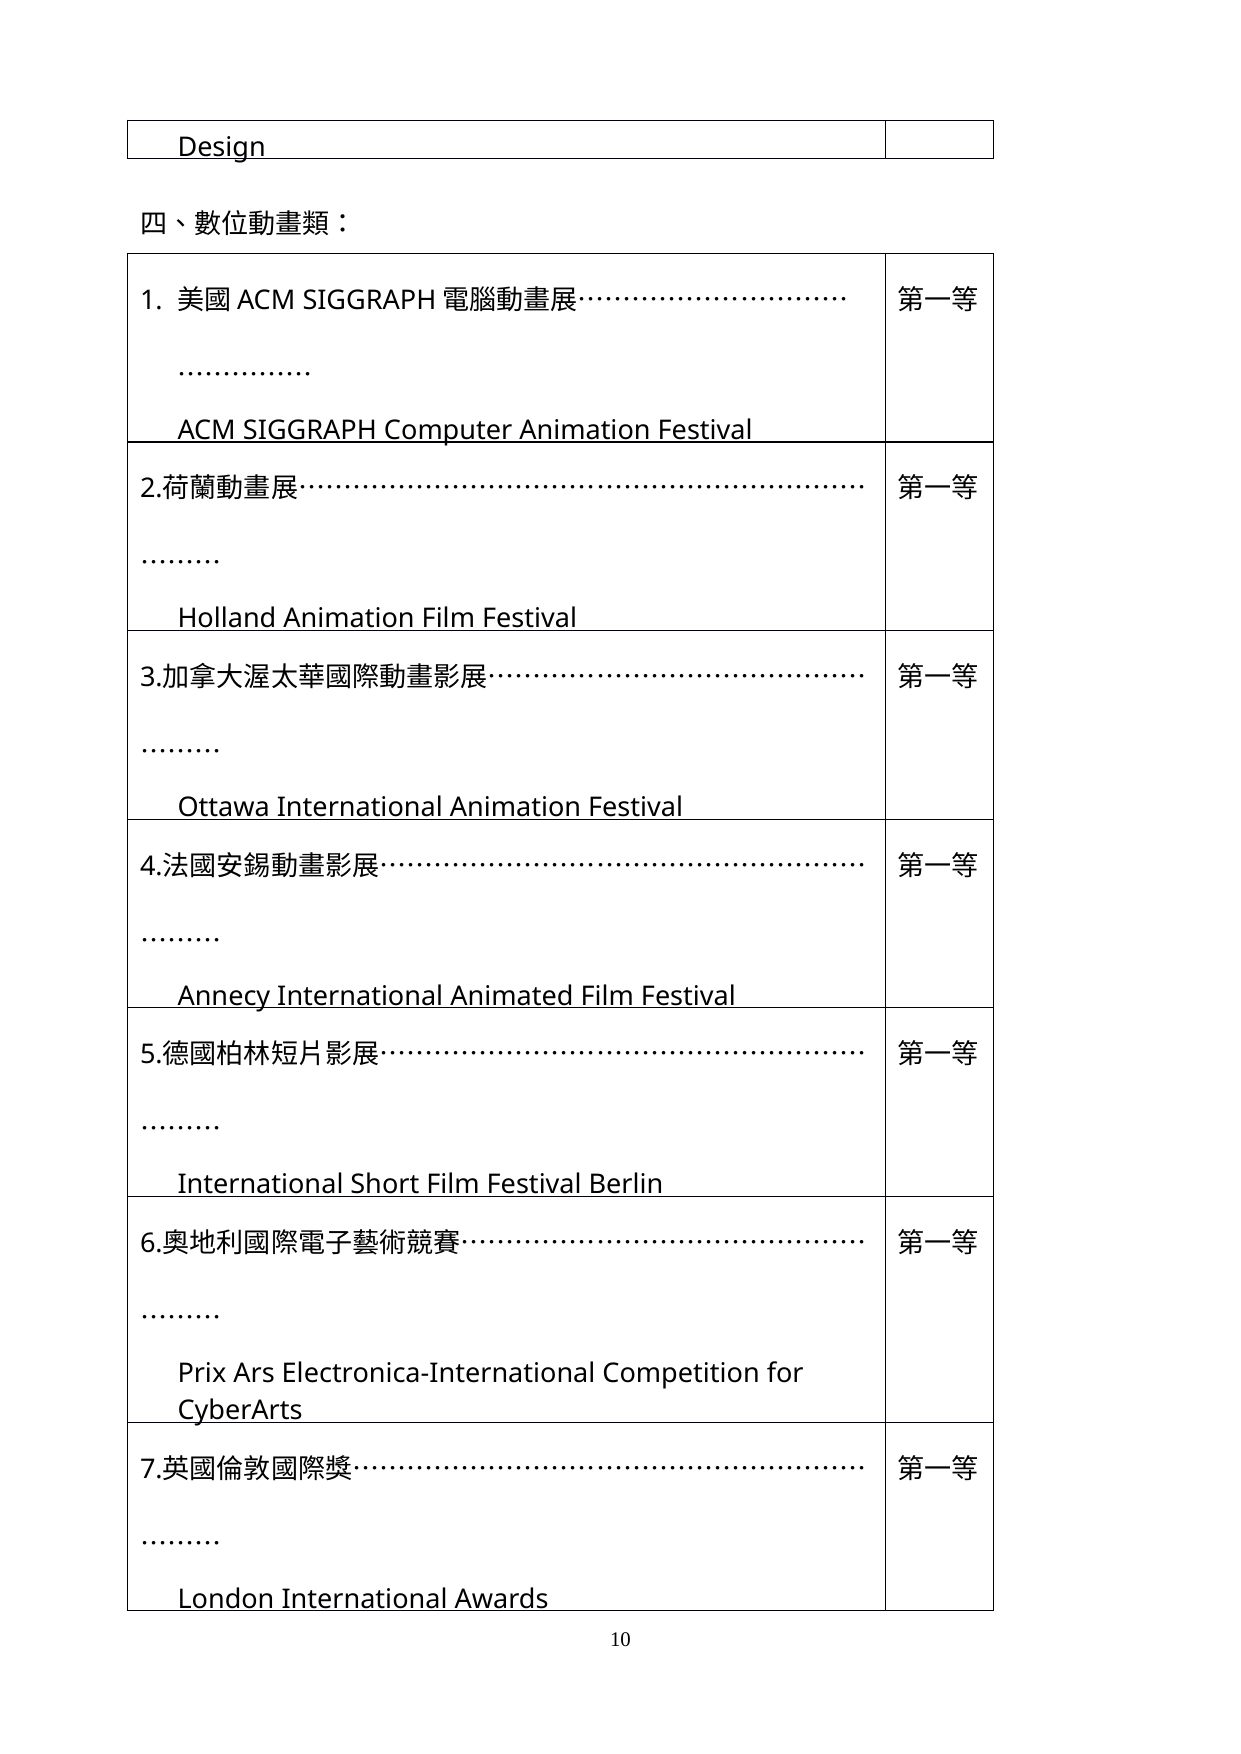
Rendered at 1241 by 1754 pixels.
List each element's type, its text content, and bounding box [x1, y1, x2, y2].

table_cell 第一等 [886, 443, 993, 630]
table_cell 5.德國柏林短片影展……………………………………………………… International Short Film Festival Berlin [128, 1008, 885, 1196]
table_cell 第一等 [886, 820, 993, 1007]
table_cell 第一等 [886, 1197, 993, 1422]
table_cell Design [128, 121, 885, 158]
table_cell 2.荷蘭動畫展……………………………………………………………… Holland Animation Film Festival [128, 443, 885, 630]
table_cell 3.加拿大渥太華國際動畫影展…………………………………………… Ottawa International Animation Festival [128, 631, 885, 818]
table_cell [886, 159, 993, 253]
table_cell 美國ACM SIGGRAPH電腦動畫展……………………………………… ACM SIGGRAPH Computer Animation Festival [128, 254, 885, 441]
table_cell 第一等 [886, 631, 993, 818]
table_cell 4.法國安錫動畫影展……………………………………………………… Annecy International Animated Film Festival [128, 820, 885, 1007]
table_cell 7.英國倫敦國際獎………………………………………………………… London International Awards [128, 1423, 885, 1610]
table_cell 四、數位動畫類： [128, 159, 886, 253]
table_cell [886, 121, 993, 158]
table_cell 第一等 [886, 1423, 993, 1610]
table_cell 第一等 [886, 254, 993, 441]
table_cell 6.奧地利國際電子藝術競賽……………………………………………… Prix Ars Electronica-International Competition for CyberArts [128, 1197, 885, 1422]
table_cell 第一等 [886, 1008, 993, 1196]
